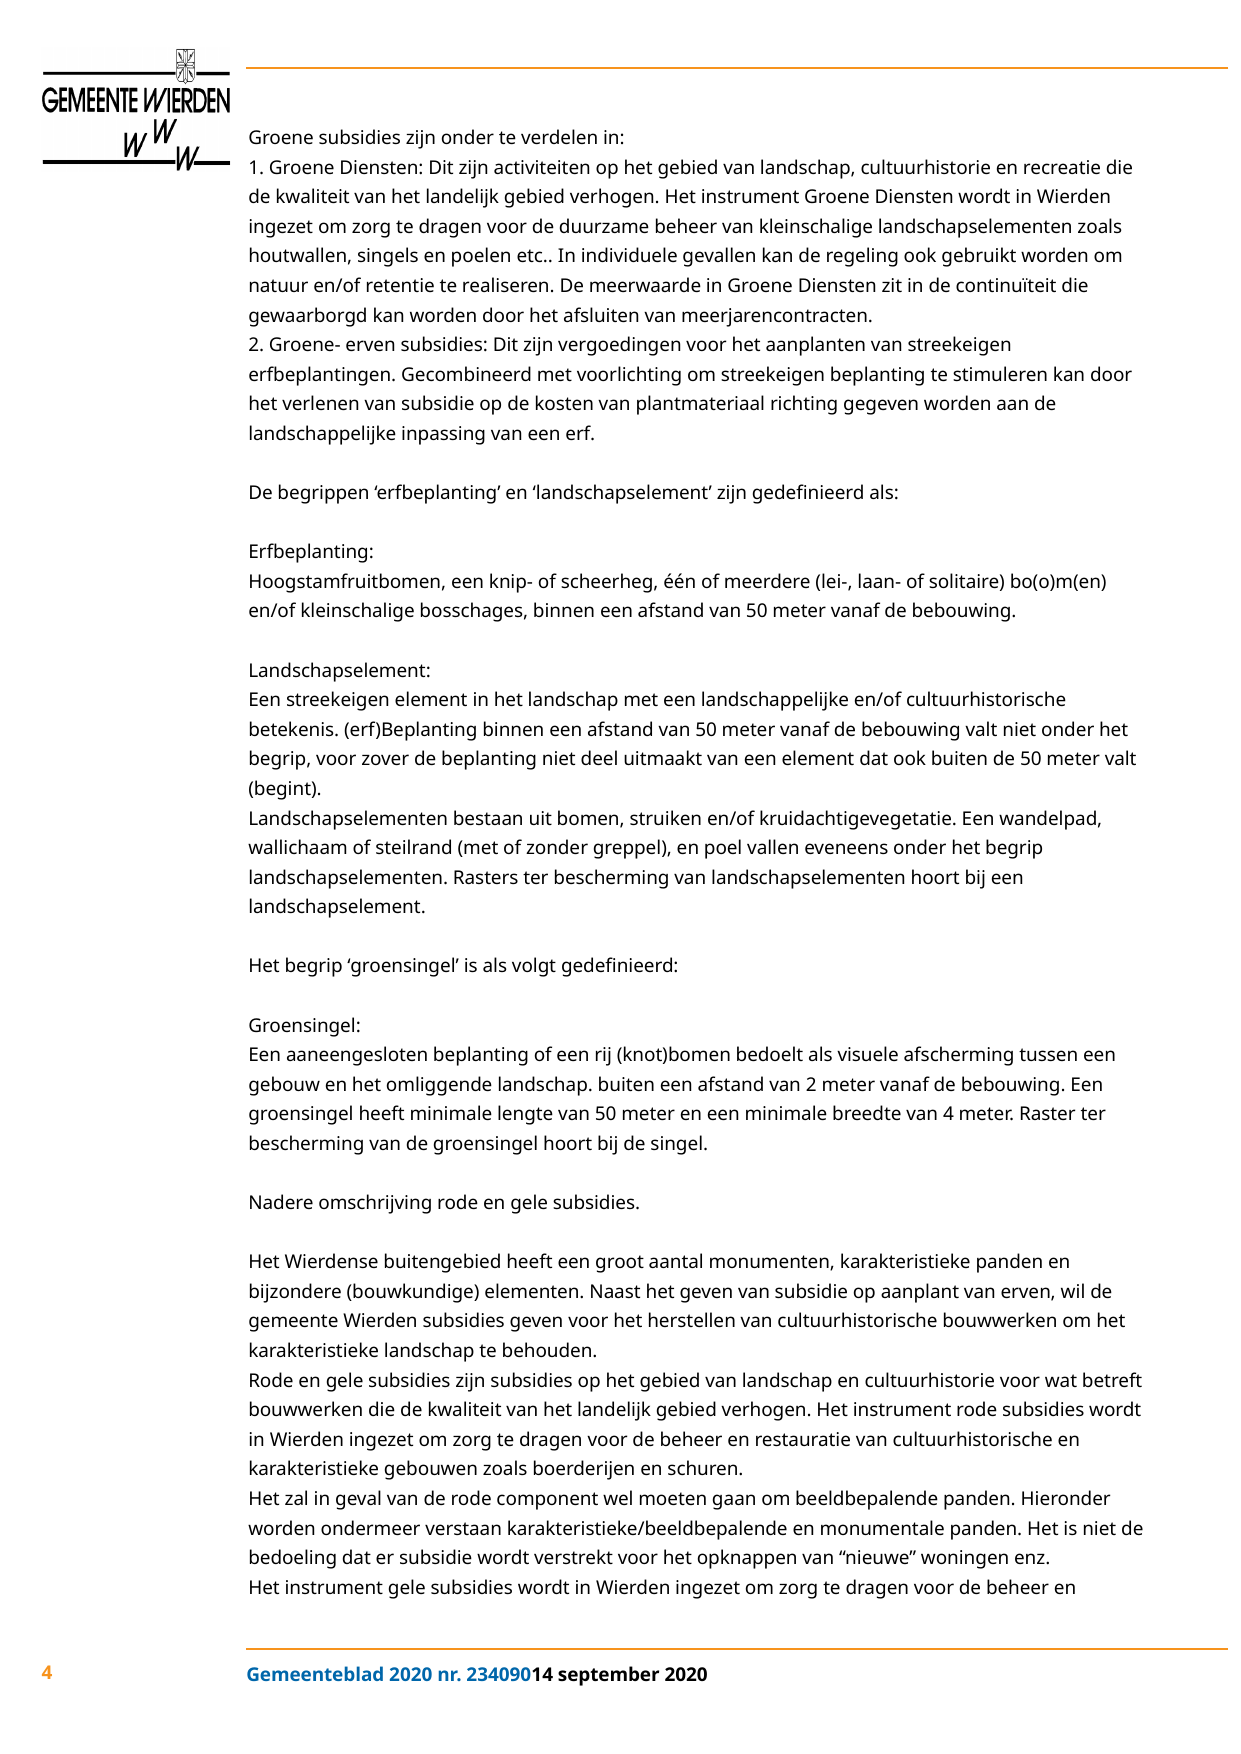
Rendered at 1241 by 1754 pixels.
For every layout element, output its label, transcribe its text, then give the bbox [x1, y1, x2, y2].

text Het begrip ‘groensingel’ is als volgt gedefinieerd: [248, 953, 1152, 978]
text 2. Groene- erven subsidies: Dit zijn vergoedingen voor het aanplanten van streekeigen erfbeplantingen. Gecombineerd met voorlichting om streekeigen beplanting te stimuleren kan door het verlenen van subsidie op de kosten van plantmateriaal richting gegeven worden aan de landschappelijke inpassing van een erf. [248, 331, 1152, 446]
text Erfbeplanting: [248, 538, 1152, 564]
text Het Wierdense buitengebied heeft een groot aantal monumenten, karakteristieke panden en bijzondere (bouwkundige) elementen. Naast het geven van subsidie op aanplant van erven, wil de gemeente Wierden subsidies geven voor het herstellen van cultuurhistorische bouwwerken om het karakteristieke landschap te behouden. [248, 1248, 1152, 1363]
text De begrippen ‘erfbeplanting’ en ‘landschapselement’ zijn gedefinieerd als: [248, 479, 1152, 505]
picture [41, 47, 231, 172]
text Rode en gele subsidies zijn subsidies op het gebied van landschap en cultuurhistorie voor wat betreft bouwwerken die de kwaliteit van het landelijk gebied verhogen. Het instrument rode subsidies wordt in Wierden ingezet om zorg te dragen voor de beheer en restauratie van cultuurhistorische en karakteristieke gebouwen zoals boerderijen en schuren. [248, 1367, 1152, 1481]
text Groene subsidies zijn onder te verdelen in: [248, 124, 1152, 150]
text Groensingel: [248, 1012, 1152, 1038]
text Landschapselement: [248, 657, 1152, 683]
text Een streekeigen element in het landschap met een landschappelijke en/of cultuurhistorische betekenis. (erf)Beplanting binnen een afstand van 50 meter vanaf de bebouwing valt niet onder het begrip, voor zover de beplanting niet deel uitmaakt van een element dat ook buiten de 50 meter valt (begint). [248, 686, 1152, 801]
text Hoogstamfruitbomen, een knip- of scheerheg, één of meerdere (lei-, laan- of solitaire) bo(o)m(en) en/of kleinschalige bosschages, binnen een afstand van 50 meter vanaf de bebouwing. [248, 568, 1152, 623]
text Een aaneengesloten beplanting of een rij (knot)bomen bedoelt als visuele afscherming tussen een gebouw en het omliggende landschap. buiten een afstand van 2 meter vanaf de bebouwing. Een groensingel heeft minimale lengte van 50 meter en een minimale breedte van 4 meter. Raster ter bescherming van de groensingel hoort bij de singel. [248, 1041, 1152, 1156]
text 1. Groene Diensten: Dit zijn activiteiten op het gebied van landschap, cultuurhistorie en recreatie die de kwaliteit van het landelijk gebied verhogen. Het instrument Groene Diensten wordt in Wierden ingezet om zorg te dragen voor de duurzame beheer van kleinschalige landschapselementen zoals houtwallen, singels en poelen etc.. In individuele gevallen kan de regeling ook gebruikt worden om natuur en/of retentie te realiseren. De meerwaarde in Groene Diensten zit in de continuïteit die gewaarborgd kan worden door het afsluiten van meerjarencontracten. [248, 154, 1152, 328]
text Het instrument gele subsidies wordt in Wierden ingezet om zorg te dragen voor de beheer en [248, 1574, 1152, 1600]
text Het zal in geval van de rode component wel moeten gaan om beeldbepalende panden. Hieronder worden ondermeer verstaan karakteristieke/beeldbepalende en monumentale panden. Het is niet de bedoeling dat er subsidie wordt verstrekt voor het opknappen van “nieuwe” woningen enz. [248, 1485, 1152, 1570]
text Nadere omschrijving rode en gele subsidies. [248, 1189, 1152, 1215]
text Landschapselementen bestaan uit bomen, struiken en/of kruidachtigevegetatie. Een wandelpad, wallichaam of steilrand (met of zonder greppel), en poel vallen eveneens onder het begrip landschapselementen. Rasters ter bescherming van landschapselementen hoort bij een landschapselement. [248, 805, 1152, 919]
